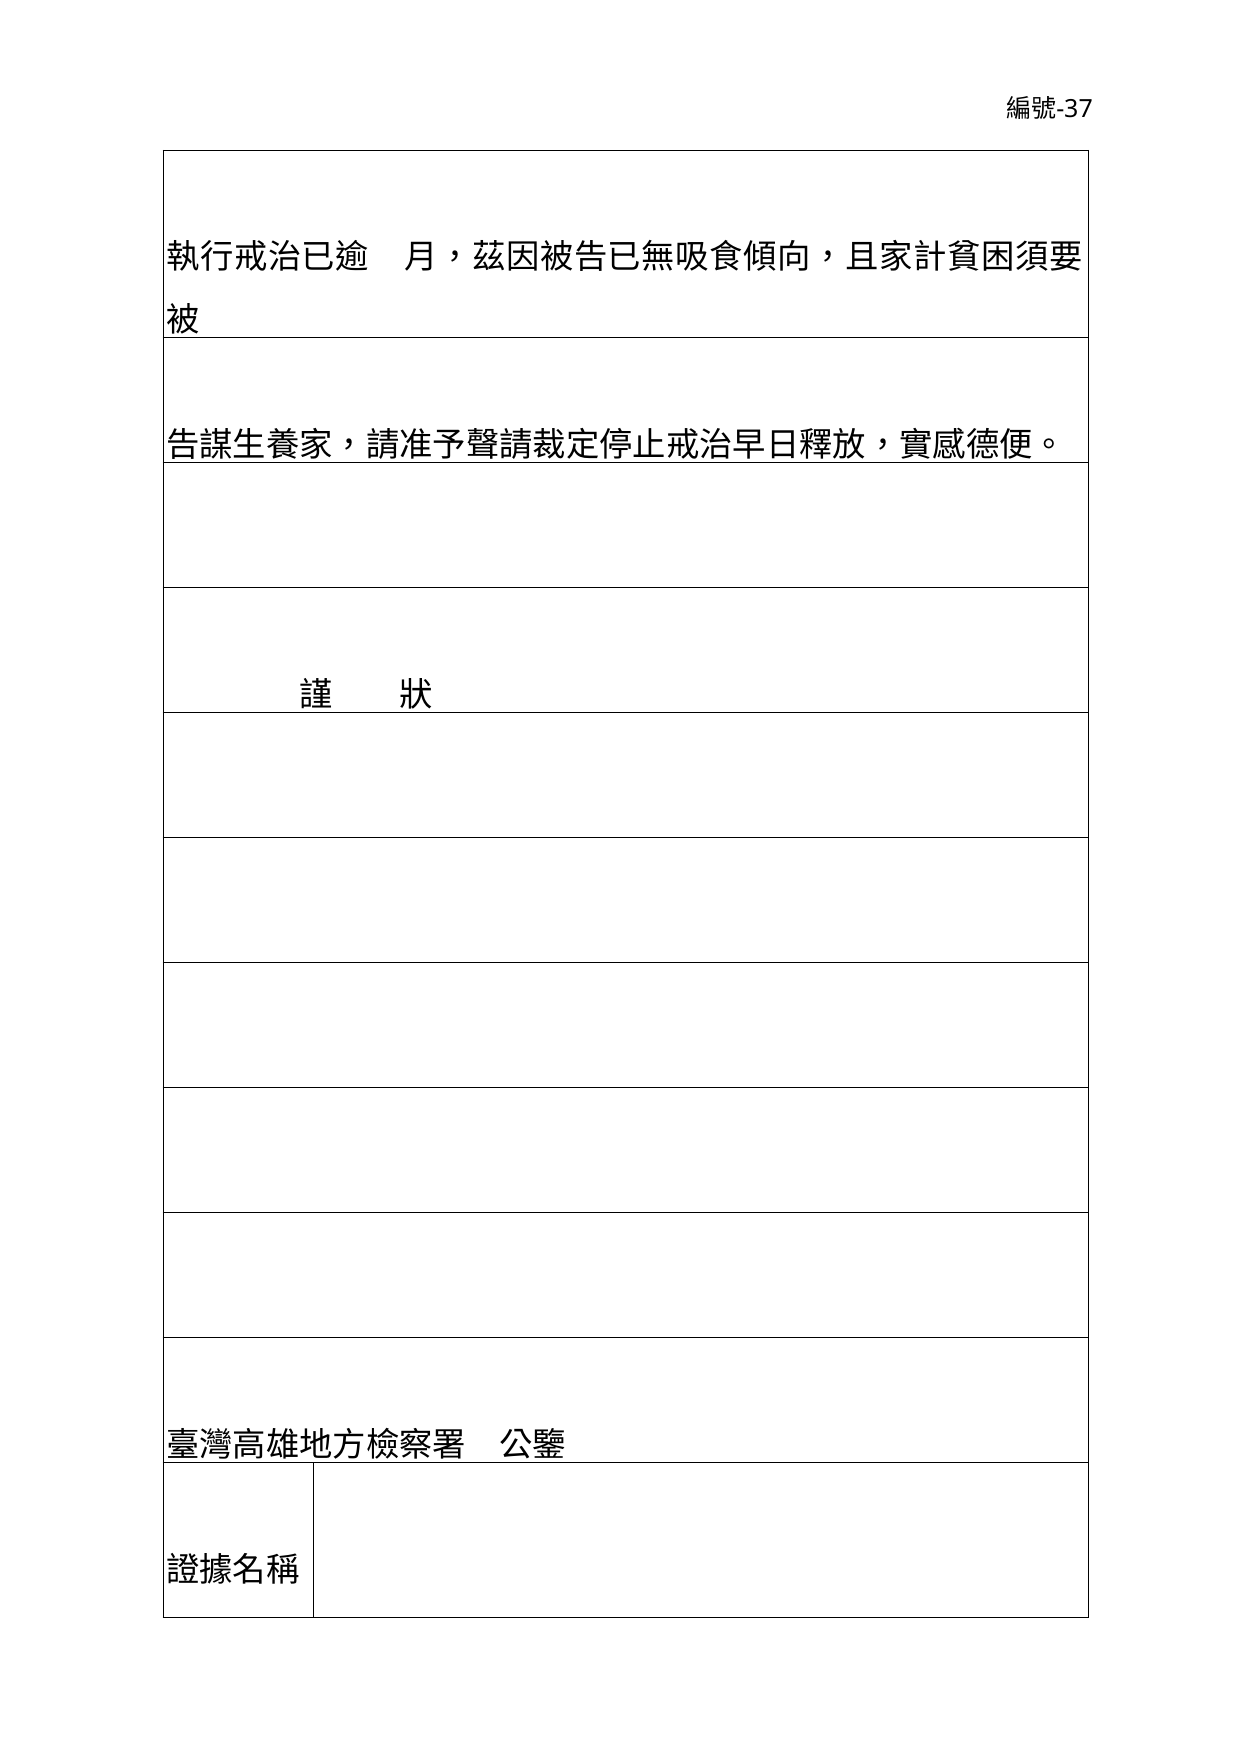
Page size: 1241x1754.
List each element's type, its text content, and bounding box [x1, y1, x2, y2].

table_cell 謹 狀 [164, 588, 1088, 712]
table_cell 臺灣高雄地方檢察署 公鑒 [164, 1338, 1088, 1462]
table_cell [164, 713, 1088, 837]
table_cell 執行戒治已逾 月，茲因被告已無吸食傾向，且家計貧困須要被 [164, 151, 1088, 337]
table_cell [164, 1213, 1088, 1337]
table_cell 證據名稱 [164, 1463, 313, 1617]
table_cell [314, 1463, 1088, 1617]
table_cell 告謀生養家，請准予聲請裁定停止戒治早日釋放，實感德便。 [164, 338, 1088, 462]
table_cell [164, 963, 1088, 1087]
table_cell [164, 463, 1088, 587]
table_cell [164, 838, 1088, 962]
table_cell [164, 1088, 1088, 1212]
